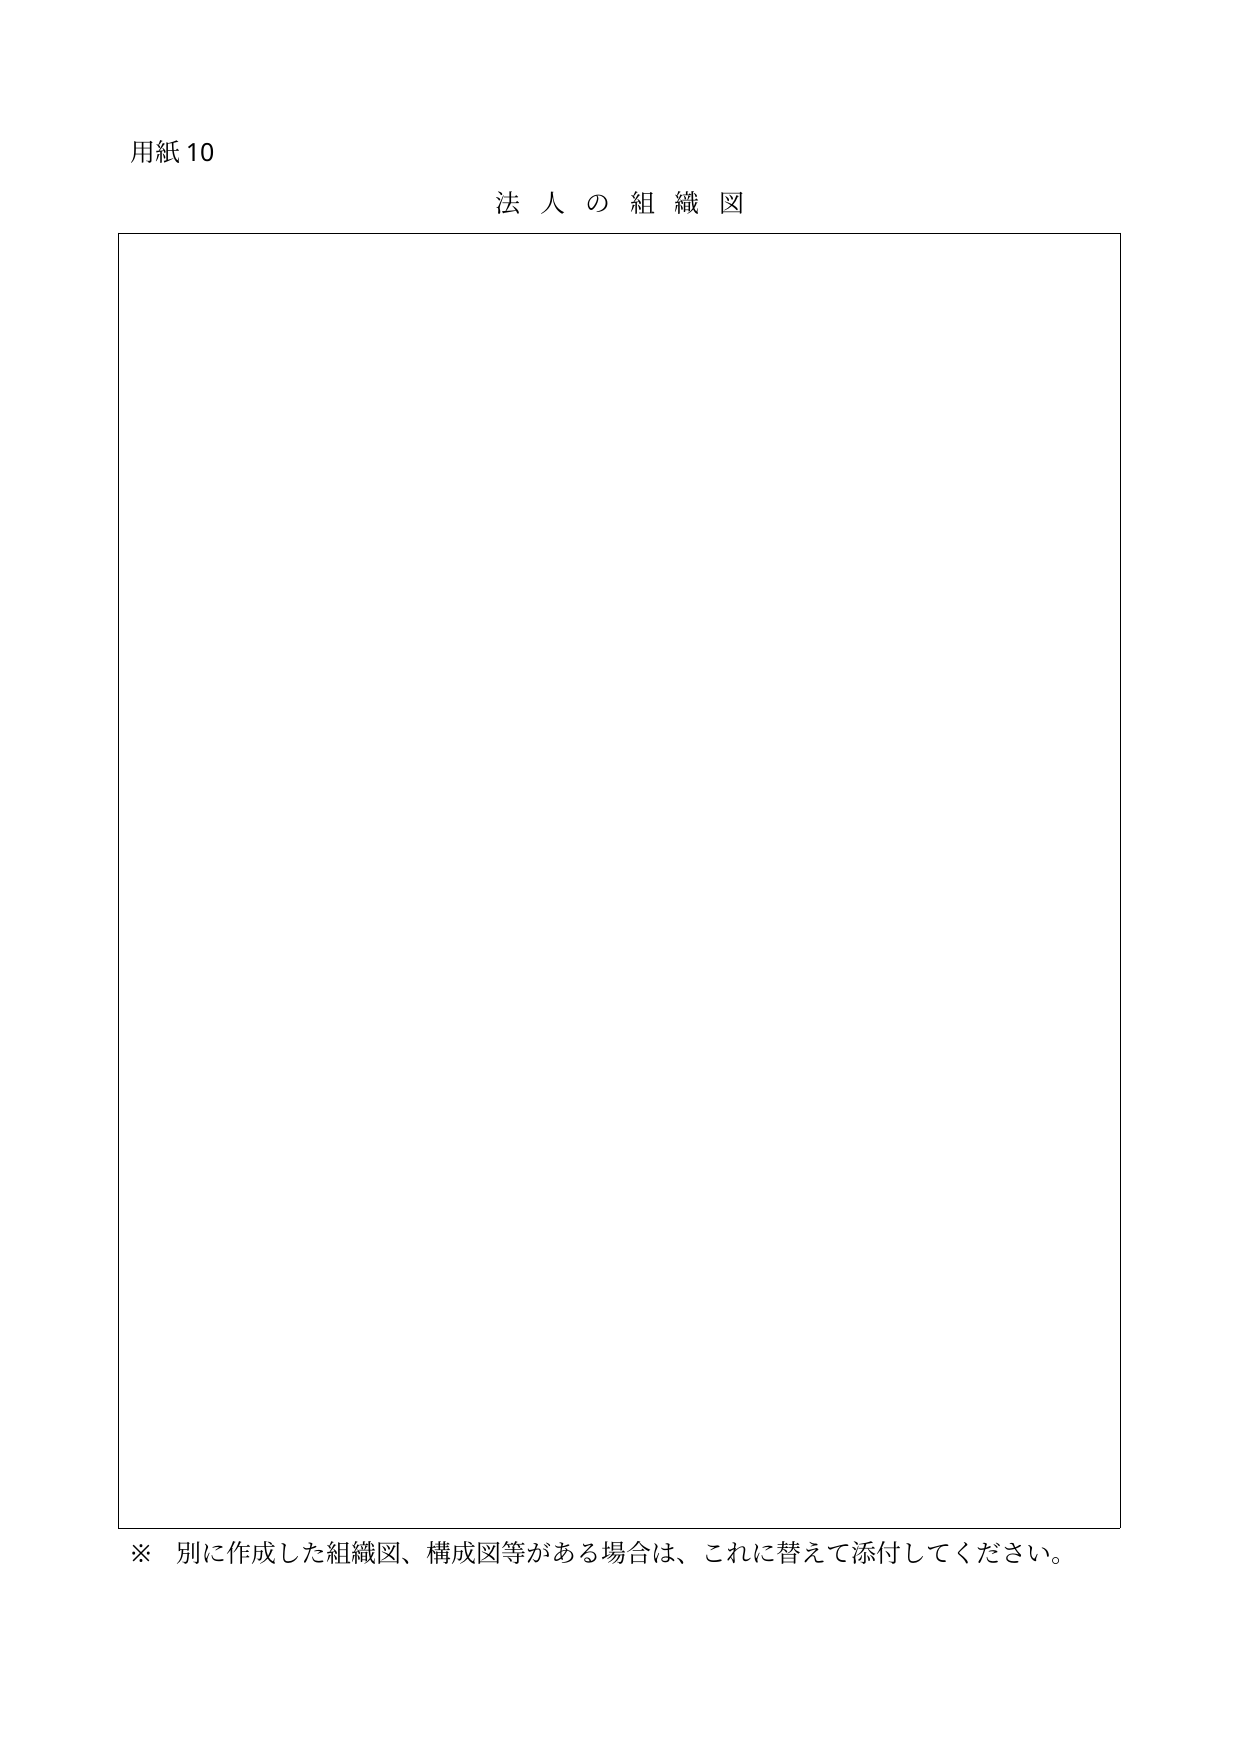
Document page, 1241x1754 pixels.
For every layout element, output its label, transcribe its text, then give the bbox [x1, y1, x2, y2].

text ※ 別に作成した組織図、構成図等がある場合は、これに替えて添付してください。 [118, 1534, 1122, 1570]
table_header [119, 234, 1120, 1528]
text 法人の組織図 [118, 184, 1122, 220]
text 用紙10 [118, 133, 1122, 169]
